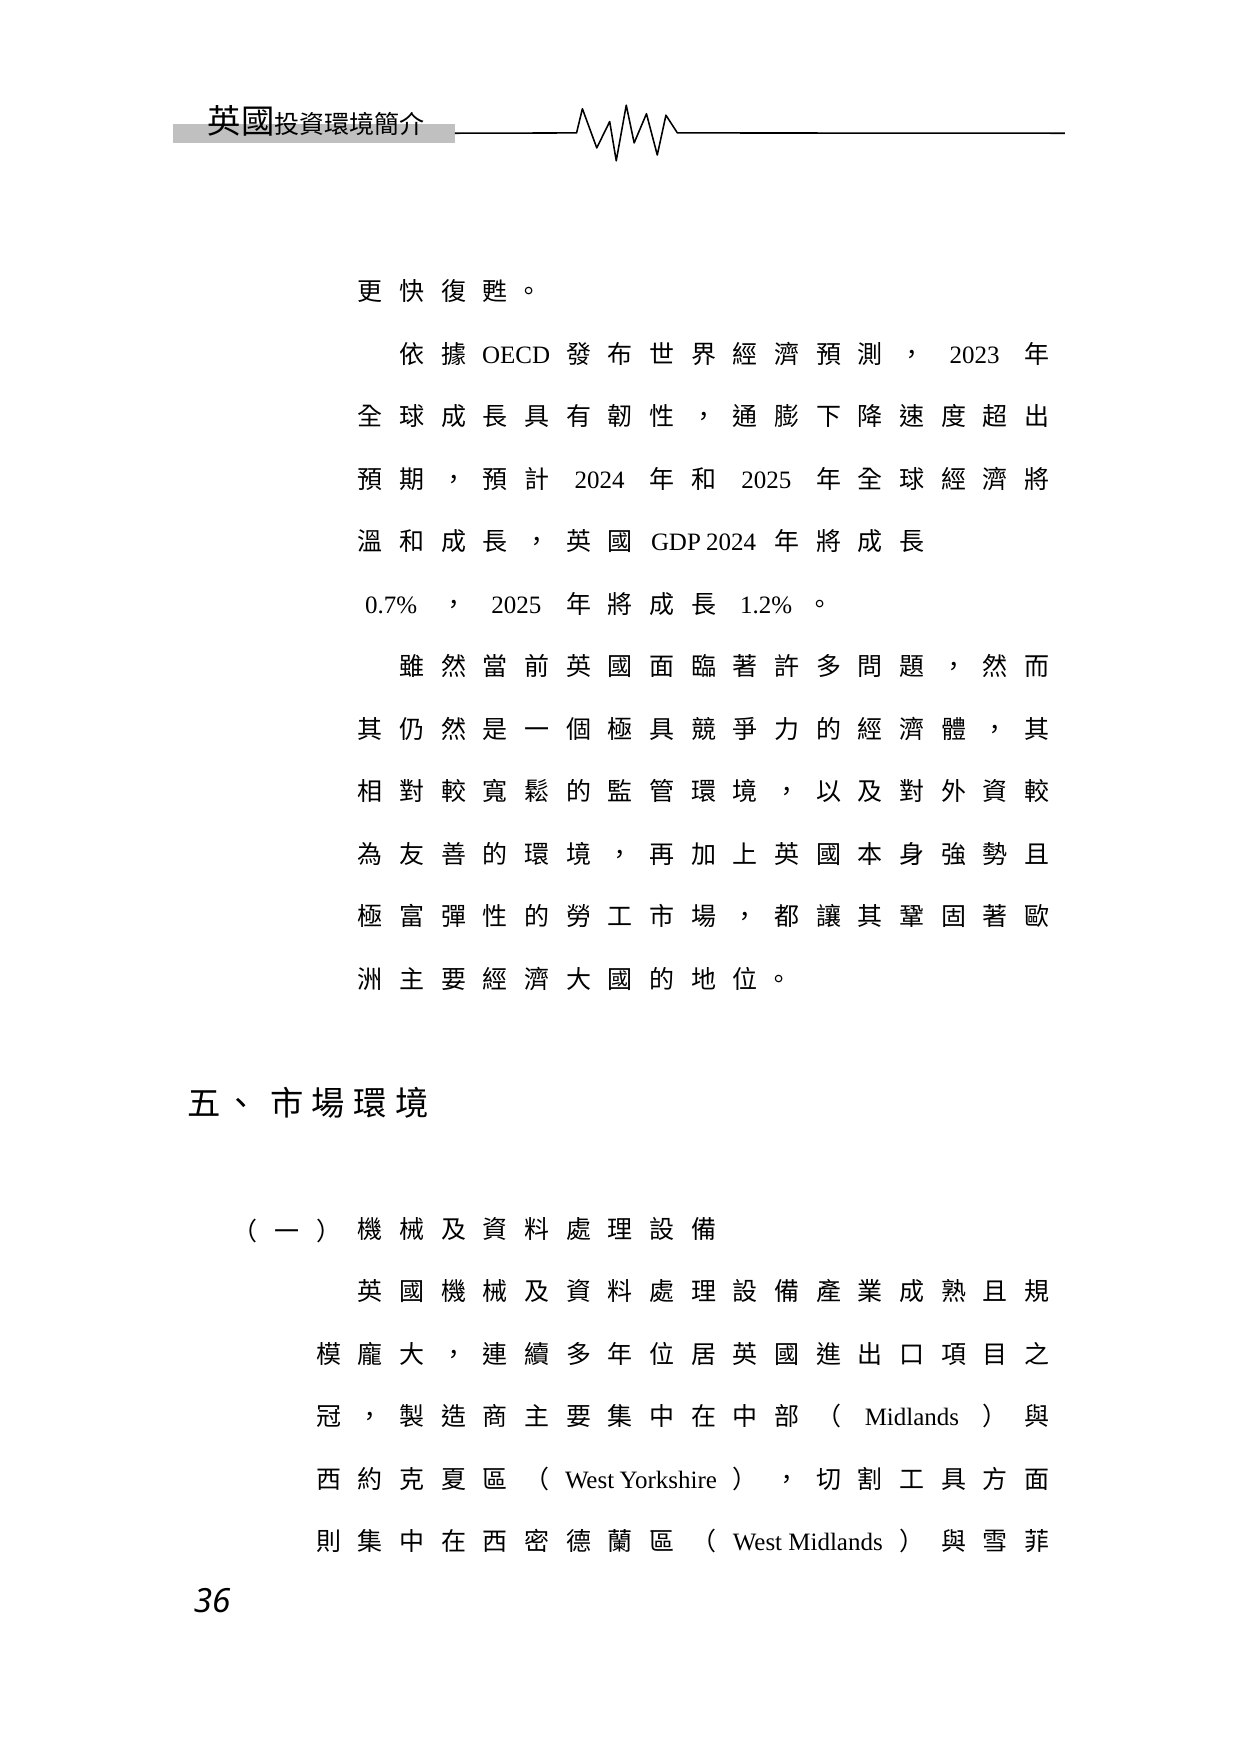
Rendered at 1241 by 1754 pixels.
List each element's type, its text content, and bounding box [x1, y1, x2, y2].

text 五、市場環境 [183, 1063, 1058, 1125]
text 雖然當前英國面臨著許多問題，然而其仍然是一個極具競爭力的經濟體，其相對較寬鬆的監管環境，以及對外資較為友善的環境，再加上英國本身強勢且極富彈性的勞工市場，都讓其鞏固著歐洲主要經濟大國的地位。 [330, 625, 1058, 1000]
text 依據OECD發布世界經濟預測，2023年全球成長具有韌性，通膨下降速度超出預期，預計2024年和2025年全球經濟將溫和成長，英國GDP 2024年將成長0.7%，2025年將成長1.2%。 [330, 313, 1058, 625]
text 更快復甦。 [330, 250, 1058, 313]
text 英國機械及資料處理設備產業成熟且規模龐大，連續多年位居英國進出口項目之冠，製造商主要集中在中部（Midlands）與西約克夏區（West Yorkshire），切割工具方面則集中在西密德蘭區（West Midlands）與雪菲 [281, 1250, 1058, 1563]
text （一）機械及資料處理設備 [207, 1188, 1058, 1250]
